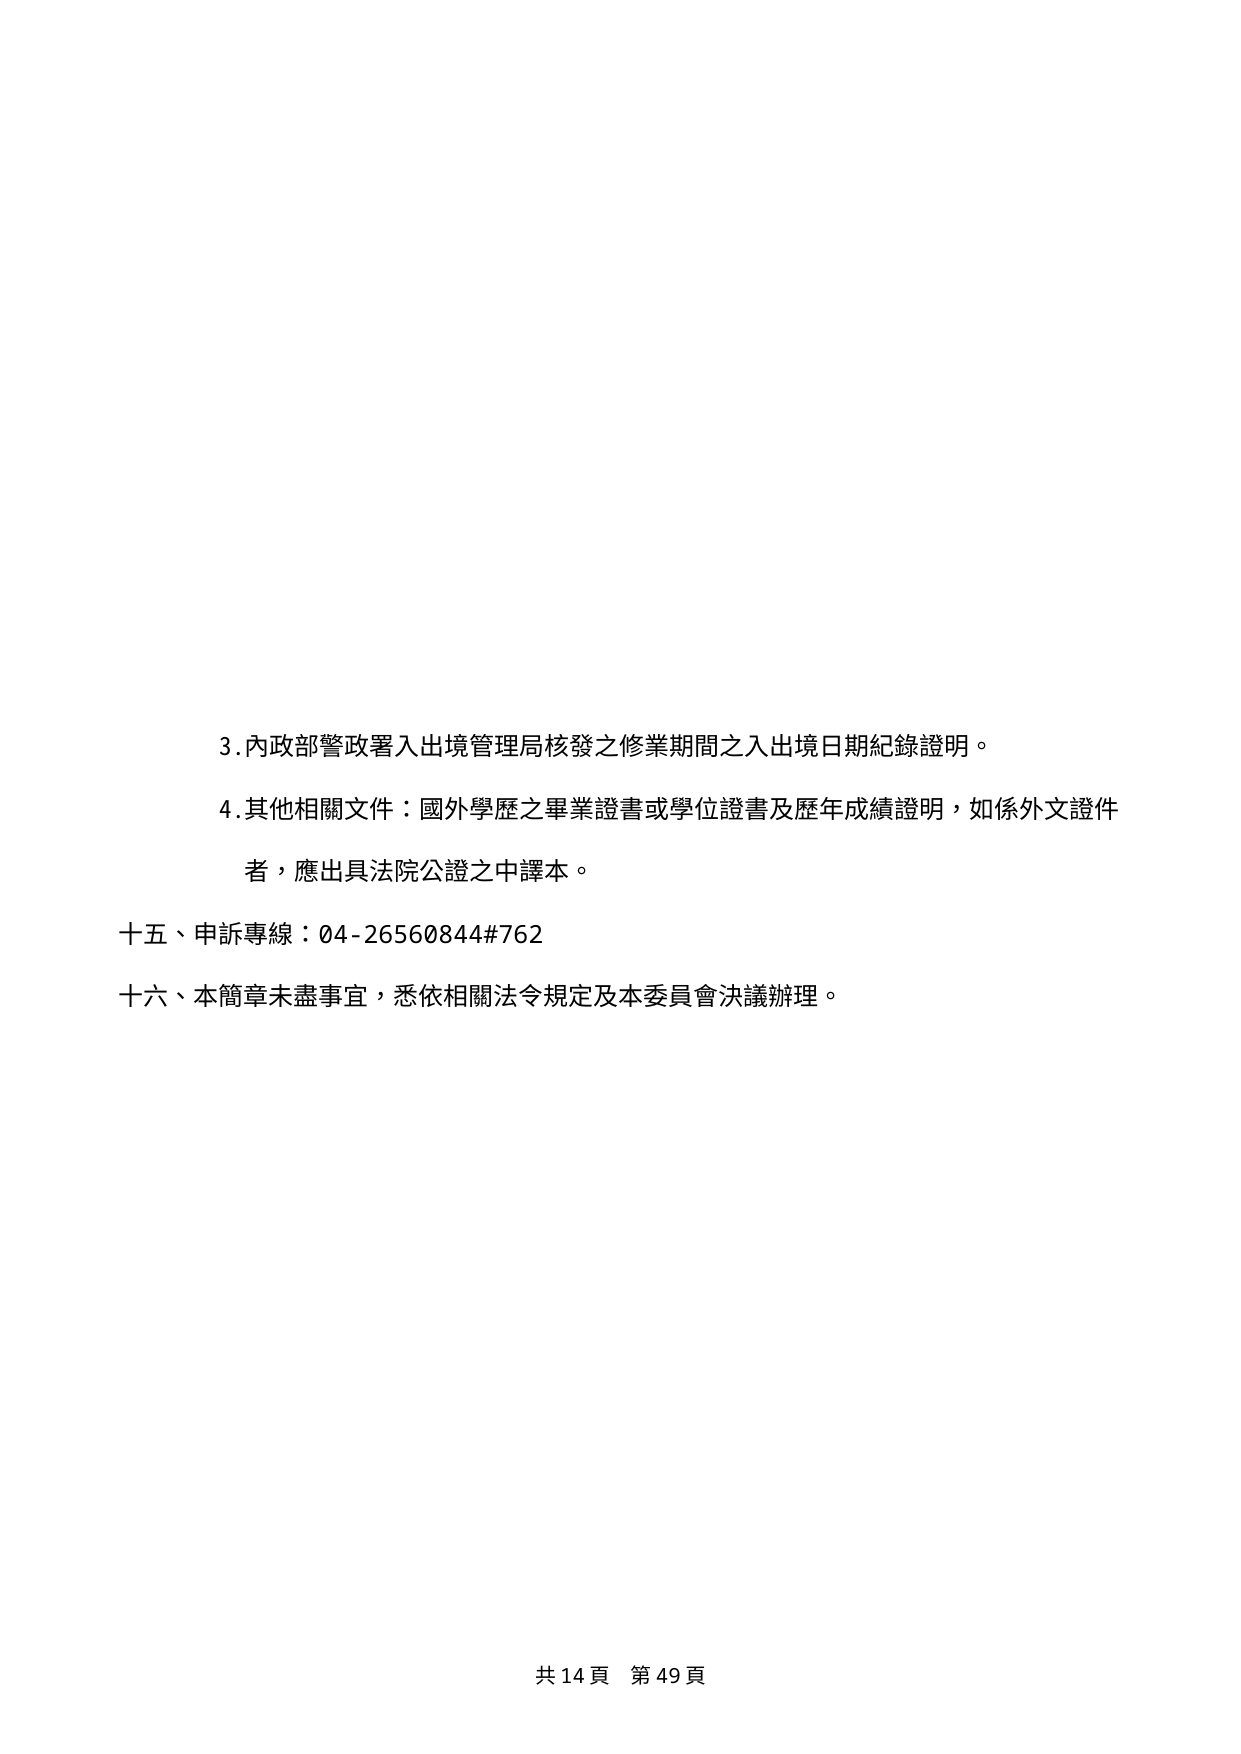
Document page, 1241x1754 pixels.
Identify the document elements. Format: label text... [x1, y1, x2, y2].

text 3.內政部警政署入出境管理局核發之修業期間之入出境日期紀錄證明。 [0, 703, 1122, 766]
text 者，應出具法院公證之中譯本。 [144, 828, 1122, 891]
text 十六、本簡章未盡事宜，悉依相關法令規定及本委員會決議辦理。 [118, 953, 1122, 1016]
text 十五、申訴專線：04-26560844#762 [118, 891, 1122, 953]
text 4.其他相關文件：國外學歷之畢業證書或學位證書及歷年成績證明，如係外文證件 [0, 766, 1122, 828]
